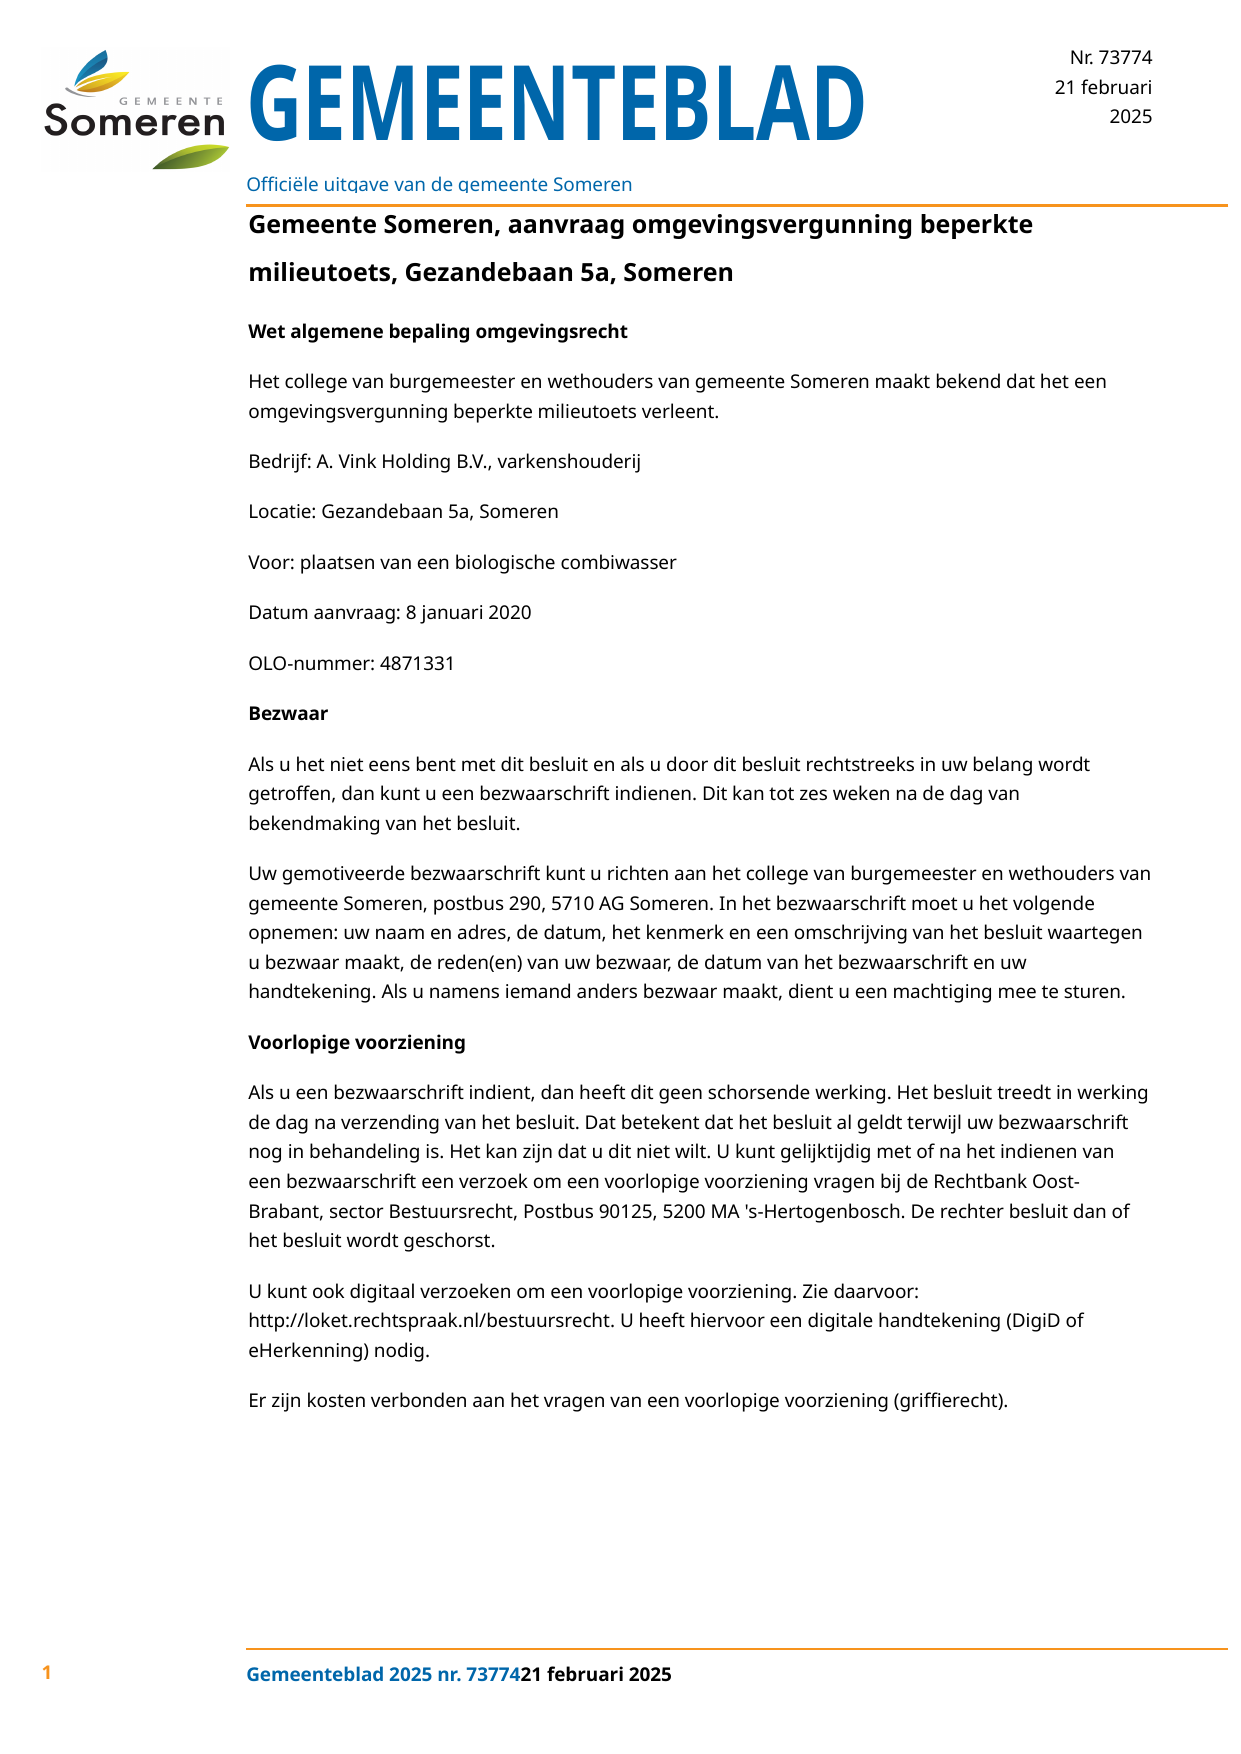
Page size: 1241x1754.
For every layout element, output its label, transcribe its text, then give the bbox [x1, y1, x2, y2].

text OLO-nummer: 4871331 [248, 650, 1152, 676]
text Bezwaar [248, 700, 1152, 726]
text U kunt ook digitaal verzoeken om een voorlopige voorziening. Zie daarvoor: http://loket.rechtspraak.nl/bestuursrecht. U heeft hiervoor een digitale handtekening (DigiD of eHerkenning) nodig. [248, 1278, 1152, 1363]
text Wet algemene bepaling omgevingsrecht [248, 318, 1152, 344]
text Voorlopige voorziening [248, 1029, 1152, 1055]
picture [41, 47, 231, 172]
text Het college van burgemeester en wethouders van gemeente Someren maakt bekend dat het een omgevingsvergunning beperkte milieutoets verleent. [248, 368, 1152, 424]
text Locatie: Gezandebaan 5a, Someren [248, 499, 1152, 524]
text Uw gemotiveerde bezwaarschrift kunt u richten aan het college van burgemeester en wethouders van gemeente Someren, postbus 290, 5710 AG Someren. In het bezwaarschrift moet u het volgende opnemen: uw naam en adres, de datum, het kenmerk en een omschrijving van het besluit waartegen u bezwaar maakt, de reden(en) van uw bezwaar, de datum van het bezwaarschrift en uw handtekening. Als u namens iemand anders bezwaar maakt, dient u een machtiging mee te sturen. [248, 860, 1152, 1004]
text Gemeente Someren, aanvraag omgevingsvergunning beperkte milieutoets, Gezandebaan 5a, Someren [248, 207, 1152, 288]
text Als u een bezwaarschrift indient, dan heeft dit geen schorsende werking. Het besluit treedt in werking de dag na verzending van het besluit. Dat betekent dat het besluit al geldt terwijl uw bezwaarschrift nog in behandeling is. Het kan zijn dat u dit niet wilt. U kunt gelijktijdig met of na het indienen van een bezwaarschrift een verzoek om een voorlopige voorziening vragen bij de Rechtbank Oost-Brabant, sector Bestuursrecht, Postbus 90125, 5200 MA 's‑Hertogenbosch. De rechter besluit dan of het besluit wordt geschorst. [248, 1079, 1152, 1253]
text Bedrijf: A. Vink Holding B.V., varkenshouderij [248, 448, 1152, 474]
text Er zijn kosten verbonden aan het vragen van een voorlopige voorziening (griffierecht). [248, 1387, 1152, 1413]
text Als u het niet eens bent met dit besluit en als u door dit besluit rechtstreeks in uw belang wordt getroffen, dan kunt u een bezwaarschrift indienen. Dit kan tot zes weken na de dag van bekendmaking van het besluit. [248, 751, 1152, 836]
text Datum aanvraag: 8 januari 2020 [248, 599, 1152, 625]
text Voor: plaatsen van een biologische combiwasser [248, 549, 1152, 575]
